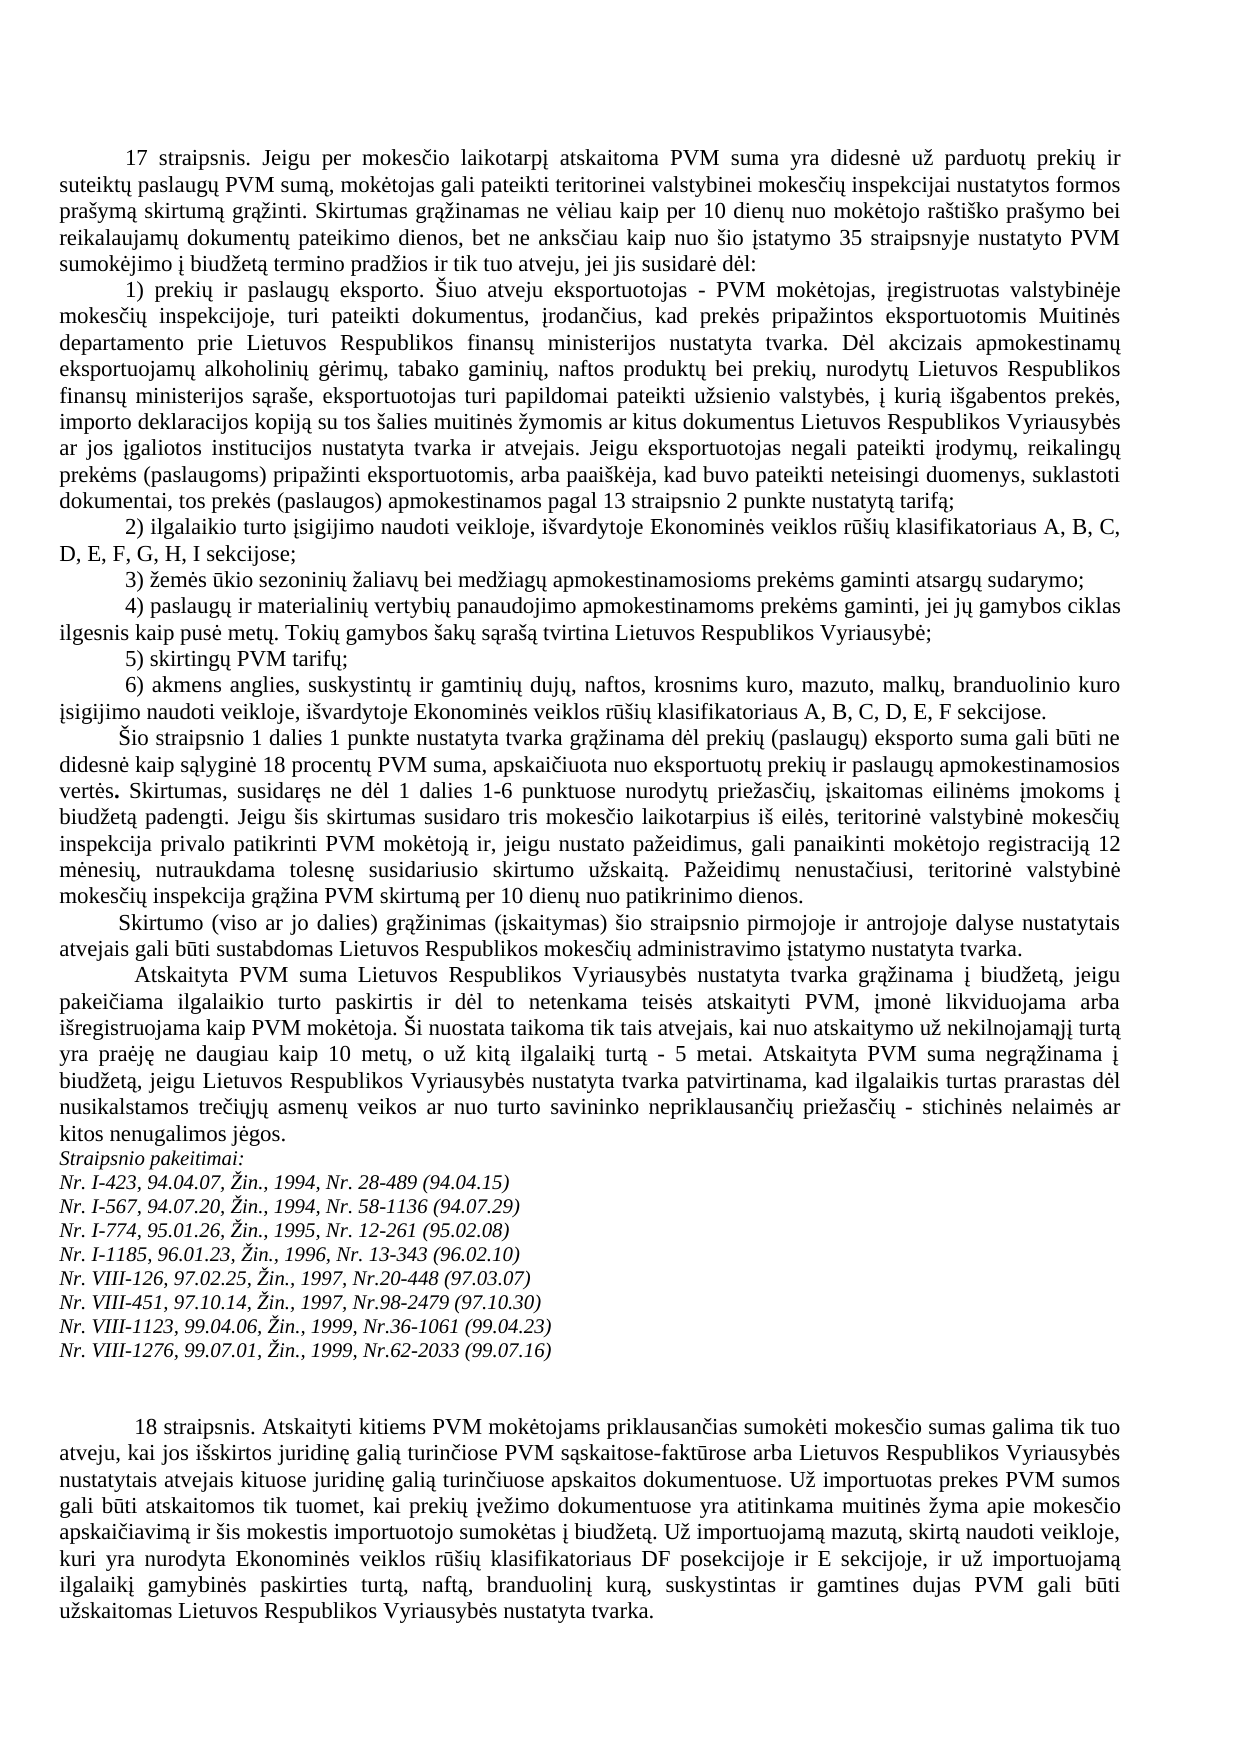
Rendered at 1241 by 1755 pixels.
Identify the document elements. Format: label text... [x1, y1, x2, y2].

text 18 straipsnis. Atskaityti kitiems PVM mokėtojams priklausančias sumokėti mokesčio sumas galima tik tuo atveju, kai jos išskirtos juridinę galią turinčiose PVM sąskaitose-faktūrose arba Lietuvos Respublikos Vyriausybės nustatytais atvejais kituose juridinę galią turinčiuose apskaitos dokumentuose. Už importuotas prekes PVM sumos gali būti atskaitomos tik tuomet, kai prekių įvežimo dokumentuose yra atitinkama muitinės žyma apie mokesčio apskaičiavimą ir šis mokestis importuotojo sumokėtas į biudžetą. Už importuojamą mazutą, skirtą naudoti veikloje, kuri yra nurodyta Ekonominės veiklos rūšių klasifikatoriaus DF posekcijoje ir E sekcijoje, ir už importuojamą ilgalaikį gamybinės paskirties turtą, naftą, branduolinį kurą, suskystintas ir gamtines dujas PVM gali būti užskaitomas Lietuvos Respublikos Vyriausybės nustatyta tvarka. [59, 1413, 1122, 1624]
text Nr. I-423, 94.04.07, Žin., 1994, Nr. 28-489 (94.04.15) [59, 1170, 1122, 1194]
text 4) paslaugų ir materialinių vertybių panaudojimo apmokestinamoms prekėms gaminti, jei jų gamybos ciklas ilgesnis kaip pusė metų. Tokių gamybos šakų sąrašą tvirtina Lietuvos Respublikos Vyriausybė; [59, 592, 1122, 645]
text 6) akmens anglies, suskystintų ir gamtinių dujų, naftos, krosnims kuro, mazuto, malkų, branduolinio kuro įsigijimo naudoti veikloje, išvardytoje Ekonominės veiklos rūšių klasifikatoriaus A, B, C, D, E, F sekcijose. [59, 672, 1122, 724]
text 1) prekių ir paslaugų eksporto. Šiuo atveju eksportuotojas - PVM mokėtojas, įregistruotas valstybinėje mokesčių inspekcijoje, turi pateikti dokumentus, įrodančius, kad prekės pripažintos eksportuotomis Muitinės departamento prie Lietuvos Respublikos finansų ministerijos nustatyta tvarka. Dėl akcizais apmokestinamų eksportuojamų alkoholinių gėrimų, tabako gaminių, naftos produktų bei prekių, nurodytų Lietuvos Respublikos finansų ministerijos sąraše, eksportuotojas turi papildomai pateikti užsienio valstybės, į kurią išgabentos prekės, importo deklaracijos kopiją su tos šalies muitinės žymomis ar kitus dokumentus Lietuvos Respublikos Vyriausybės ar jos įgaliotos institucijos nustatyta tvarka ir atvejais. Jeigu eksportuotojas negali pateikti įrodymų, reikalingų prekėms (paslaugoms) pripažinti eksportuotomis, arba paaiškėja, kad buvo pateikti neteisingi duomenys, suklastoti dokumentai, tos prekės (paslaugos) apmokestinamos pagal 13 straipsnio 2 punkte nustatytą tarifą; [59, 276, 1122, 513]
text 5) skirtingų PVM tarifų; [59, 645, 1122, 672]
text Skirtumo (viso ar jo dalies) grąžinimas (įskaitymas) šio straipsnio pirmojoje ir antrojoje dalyse nustatytais atvejais gali būti sustabdomas Lietuvos Respublikos mokesčių administravimo įstatymo nustatyta tvarka. [59, 909, 1122, 961]
text Nr. I-1185, 96.01.23, Žin., 1996, Nr. 13-343 (96.02.10) [59, 1242, 1122, 1266]
text Nr. I-567, 94.07.20, Žin., 1994, Nr. 58-1136 (94.07.29) [59, 1194, 1122, 1218]
text Nr. I-774, 95.01.26, Žin., 1995, Nr. 12-261 (95.02.08) [59, 1218, 1122, 1242]
text Nr. VIII-1276, 99.07.01, Žin., 1999, Nr.62-2033 (99.07.16) [59, 1338, 1122, 1362]
text 17 straipsnis. Jeigu per mokesčio laikotarpį atskaitoma PVM suma yra didesnė už parduotų prekių ir suteiktų paslaugų PVM sumą, mokėtojas gali pateikti teritorinei valstybinei mokesčių inspekcijai nustatytos formos prašymą skirtumą grąžinti. Skirtumas grąžinamas ne vėliau kaip per 10 dienų nuo mokėtojo raštiško prašymo bei reikalaujamų dokumentų pateikimo dienos, bet ne anksčiau kaip nuo šio įstatymo 35 straipsnyje nustatyto PVM sumokėjimo į biudžetą termino pradžios ir tik tuo atveju, jei jis susidarė dėl: [59, 144, 1122, 276]
text 2) ilgalaikio turto įsigijimo naudoti veikloje, išvardytoje Ekonominės veiklos rūšių klasifikatoriaus A, B, C, D, E, F, G, H, I sekcijose; [59, 513, 1122, 566]
text Šio straipsnio 1 dalies 1 punkte nustatyta tvarka grąžinama dėl prekių (paslaugų) eksporto suma gali būti ne didesnė kaip sąlyginė 18 procentų PVM suma, apskaičiuota nuo eksportuotų prekių ir paslaugų apmokestinamosios vertės. Skirtumas, susidaręs ne dėl 1 dalies 1-6 punktuose nurodytų priežasčių, įskaitomas eilinėms įmokoms į biudžetą padengti. Jeigu šis skirtumas susidaro tris mokesčio laikotarpius iš eilės, teritorinė valstybinė mokesčių inspekcija privalo patikrinti PVM mokėtoją ir, jeigu nustato pažeidimus, gali panaikinti mokėtojo registraciją 12 mėnesių, nutraukdama tolesnę susidariusio skirtumo užskaitą. Pažeidimų nenustačiusi, teritorinė valstybinė mokesčių inspekcija grąžina PVM skirtumą per 10 dienų nuo patikrinimo dienos. [59, 724, 1122, 909]
text 3) žemės ūkio sezoninių žaliavų bei medžiagų apmokestinamosioms prekėms gaminti atsargų sudarymo; [59, 566, 1122, 592]
text Atskaityta PVM suma Lietuvos Respublikos Vyriausybės nustatyta tvarka grąžinama į biudžetą, jeigu pakeičiama ilgalaikio turto paskirtis ir dėl to netenkama teisės atskaityti PVM, įmonė likviduojama arba išregistruojama kaip PVM mokėtoja. Ši nuostata taikoma tik tais atvejais, kai nuo atskaitymo už nekilnojamąjį turtą yra praėję ne daugiau kaip 10 metų, o už kitą ilgalaikį turtą - 5 metai. Atskaityta PVM suma negrąžinama į biudžetą, jeigu Lietuvos Respublikos Vyriausybės nustatyta tvarka patvirtinama, kad ilgalaikis turtas prarastas dėl nusikalstamos trečiųjų asmenų veikos ar nuo turto savininko nepriklausančių priežasčių - stichinės nelaimės ar kitos nenugalimos jėgos. [59, 961, 1122, 1146]
text Straipsnio pakeitimai: [59, 1146, 1122, 1170]
text Nr. VIII-126, 97.02.25, Žin., 1997, Nr.20-448 (97.03.07) [59, 1266, 1122, 1290]
text Nr. VIII-451, 97.10.14, Žin., 1997, Nr.98-2479 (97.10.30) [59, 1290, 1122, 1314]
text Nr. VIII-1123, 99.04.06, Žin., 1999, Nr.36-1061 (99.04.23) [59, 1314, 1122, 1338]
